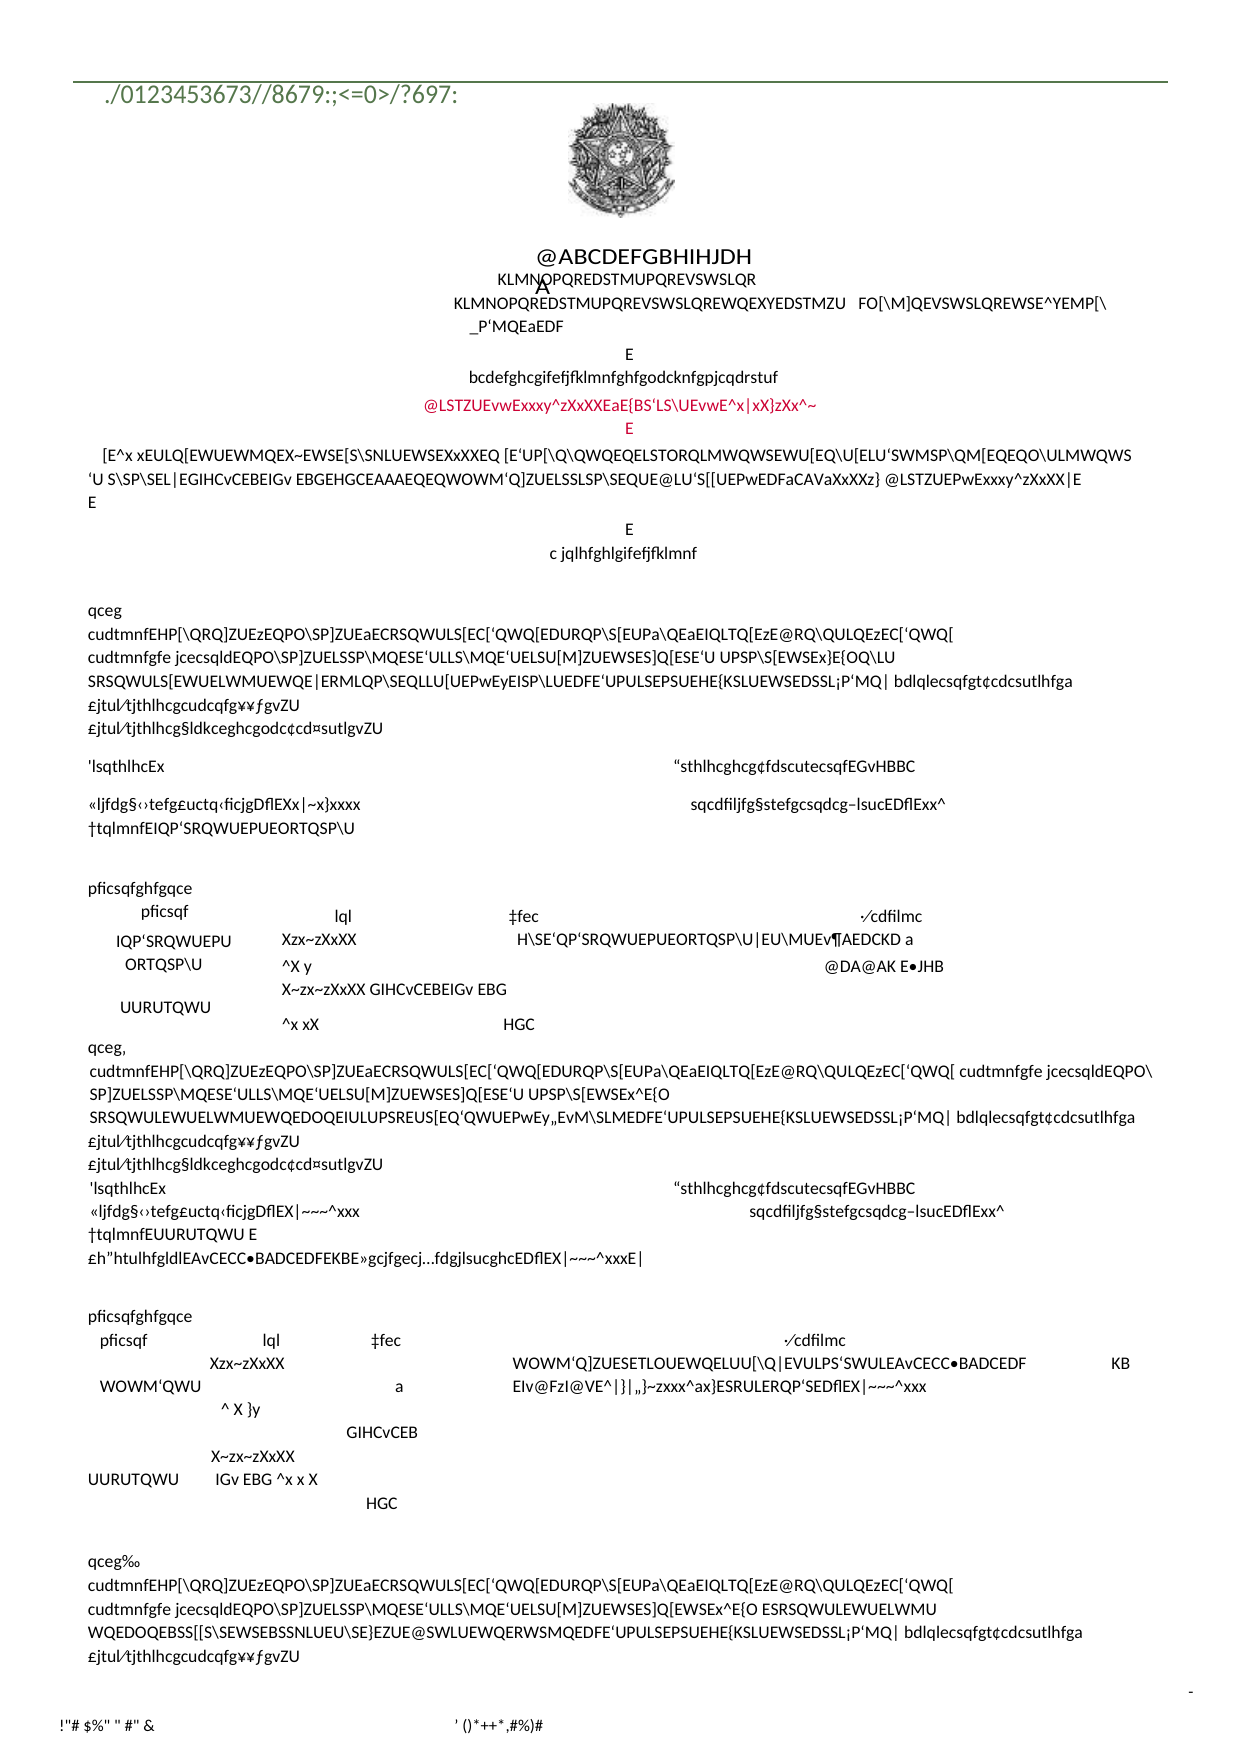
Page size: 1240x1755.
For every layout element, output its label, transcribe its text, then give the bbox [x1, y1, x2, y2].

text £jtul⁄tjthlhcg§ldkceghcgodc¢cd¤sutlgvZU [88, 717, 1192, 739]
text E [88, 518, 1171, 540]
text @LSTZUEvwExxxy^zXxXXEaE{BS‘LS\UEvwE^x|xX}zXx^~ [88, 394, 1152, 416]
text WQEDOQEBSS[[S\SEWSEBSSNLUEU\SE}EZUE@SWLUEWQERWSMQEDFE‘UPULSEPSUEHE{KSLUEWSEDSSL¡P‘MQ| bdlqlecsqfgt¢cdcsutlhfga [88, 1621, 1192, 1643]
text ‘U S\SP\SEL|EGIHCvCEBEIGv EBGEHGCEAAAEQEQWOWM‘Q]ZUELSSLSP\SEQUE@LU‘S[[UEPwEDFaCAVaXxXXz} @LSTZUEPwExxxy^zXxXX|E [88, 468, 1192, 489]
text pficsqfghfgqce [88, 1305, 1192, 1327]
text UURUTQWU IGv EBG ^x x X [88, 1468, 484, 1490]
text £jtul⁄tjthlhcg§ldkceghcgodc¢cd¤sutlgvZU [88, 1153, 1192, 1175]
text cudtmnfEHP[\QRQ]ZUEzEQPO\SP]ZUEaECRSQWULS[EC[‘QWQ[EDURQP\S[EUPa\QEaEIQLTQ[EzE@RQ\QULQEzEC[‘QWQ[ [88, 623, 1192, 644]
text cudtmnfgfe jcecsqldEQPO\SP]ZUELSSP\MQESE‘ULLS\MQE‘UELSU[M]ZUEWSES]Q[ESE‘U UPSP\S[EWSEx}E{OQ\LU [88, 646, 1192, 668]
table_header lql ‡fec ·⁄cdfilmc [282, 901, 1115, 930]
text E [88, 343, 1171, 364]
table_header pficsqf lql [100, 1329, 345, 1352]
text KLMNOPQREDSTMUPQREVSWSLQREWQEXYEDSTMZU FO[\M]QEVSWSLQREWSE^YEMP[\_P‘MQEaEDF [453, 292, 1107, 337]
table_cell «ljfdg§‹›tefg£uctq‹ficjgDflEX|~~~^xxx [89, 1200, 569, 1223]
text 'lsqthlhcEx “sthlhcghcg¢fdscutecsqfEGvHBBC [88, 755, 1192, 777]
text «ljfdg§‹›tefg£uctq‹ficjgDflEXx|~x}xxxx sqcdfiljfg§stefgcsqdcg–lsucEDflExx^ [88, 793, 1192, 815]
table_cell X~zx~zXxXX GIHCvCEBEIGv EBG ^x xX HGC [282, 979, 1115, 1036]
table_cell sqcdfiljfg§stefgcsqdcg–lsucEDflExx^ [569, 1200, 1005, 1223]
table_header 'lsqthlhcEx [89, 1177, 569, 1200]
text £h”htulhfgldlEAvCECC•BADCEDFEKBE»gcjfgecj…fdgjlsucghcEDflEX|~~~^xxxE| [88, 1247, 1192, 1268]
table_header pficsqf [116, 901, 282, 930]
text £jtul⁄tjthlhcgcudcqfg¥¥ƒgvZU [88, 694, 1192, 715]
text †tqlmnfEIQP‘SRQWUEPUEORTQSP\U [88, 817, 1192, 839]
table_cell a [345, 1352, 512, 1421]
text E [88, 417, 1171, 439]
text GIHCvCEB [346, 1421, 1192, 1443]
text £jtul⁄tjthlhcgcudcqfg¥¥ƒgvZU [88, 1645, 1192, 1667]
text cudtmnfgfe jcecsqldEQPO\SP]ZUELSSP\MQESE‘ULLS\MQE‘UELSU[M]ZUEWSES]Q[EWSEx^E{O ESRSQWULEWUELWMU [88, 1598, 1192, 1619]
text KLMNOPQREDSTMUPQREVSWSLQR [88, 268, 1166, 290]
text c jqlhfghlgifefjfklmnf [88, 542, 1159, 564]
table_cell Xzx~zXxXX WOWM‘QWU ^ X }y [100, 1352, 345, 1421]
text - [88, 1681, 1193, 1702]
table_cell WOWM‘Q]ZUESETLOUEWQELUU[\Q|EVULPS‘SWULEAvCECC•BADCEDF KB EIv@FzI@VE^|}|„}~zxxx^ax}ESRULERQP‘SEDflEX|~~~^xxx [512, 1352, 1130, 1421]
table_header “sthlhcghcg¢fdscutecsqfEGvHBBC [569, 1177, 1005, 1200]
text HGC [366, 1492, 1192, 1514]
text cudtmnfEHP[\QRQ]ZUEzEQPO\SP]ZUEaECRSQWULS[EC[‘QWQ[EDURQP\S[EUPa\QEaEIQLTQ[EzE@RQ\QULQEzEC[‘QWQ[ [88, 1574, 1192, 1596]
text †tqlmnfEUURUTQWU E [88, 1223, 317, 1245]
table_header ‡fec [345, 1329, 512, 1352]
table_cell IQP‘SRQWUEPU ORTQSP\U [116, 930, 282, 978]
text qceg‚ [88, 1036, 1192, 1058]
text X~zx~zXxXX [211, 1445, 1192, 1466]
text qceg‰ [88, 1551, 1192, 1572]
text qceg [88, 599, 1192, 621]
text E [88, 491, 1192, 513]
text £jtul⁄tjthlhcgcudcqfg¥¥ƒgvZU [88, 1130, 1192, 1151]
table_cell Xzx~zXxXX H\SE‘QP‘SRQWUEPUEORTQSP\U|EU\MUEv¶AEDCKD a ^X y @DA@AK E•JHB [282, 930, 1115, 978]
text pficsqfghfgqce [88, 877, 1192, 899]
text bcdefghcgifefjfklmnfghfgodcknfgpjcqdrstuf [88, 367, 1159, 388]
table_header ·⁄cdfilmc [512, 1329, 1130, 1352]
table_cell UURUTQWU [116, 979, 282, 1036]
text SRSQWULS[EWUELWMUEWQE|ERMLQP\SEQLLU[UEPwEyEISP\LUEDFE‘UPULSEPSUEHE{KSLUEWSEDSSL¡P‘MQ| bdlqlecsqfgt¢cdcsutlhfga [88, 670, 1192, 692]
text [E^x xEULQ[EWUEWMQEX~EWSE[S\SNLUEWSEXxXXEQ [E‘UP[\Q\QWQEQELSTORQLMWQWSEWU[EQ\U[ELU‘SWMSP\QM[EQEQO\ULMWQWS [102, 444, 1192, 466]
text cudtmnfEHP[\QRQ]ZUEzEQPO\SP]ZUEaECRSQWULS[EC[‘QWQ[EDURQP\S[EUPa\QEaEIQLTQ[EzE@RQ\QULQEzEC[‘QWQ[ cudtmnfgfe jcecsqldEQPO\SP]ZUELSSP\MQESE‘ULLS\MQE‘UELSU[M]ZUEWSES]Q[ESE‘U UPSP\S[EWSEx^E{O SRSQWULEWUELWMUEWQEDOQEIULUPSREUS[EQ‘QWUEPwEy„EvM\SLMEDFE‘UPULSEPSUEHE{KSLUEWSEDSSL¡P‘MQ| bdlqlecsqfgt¢cdcsutlhfga [89, 1060, 1175, 1127]
